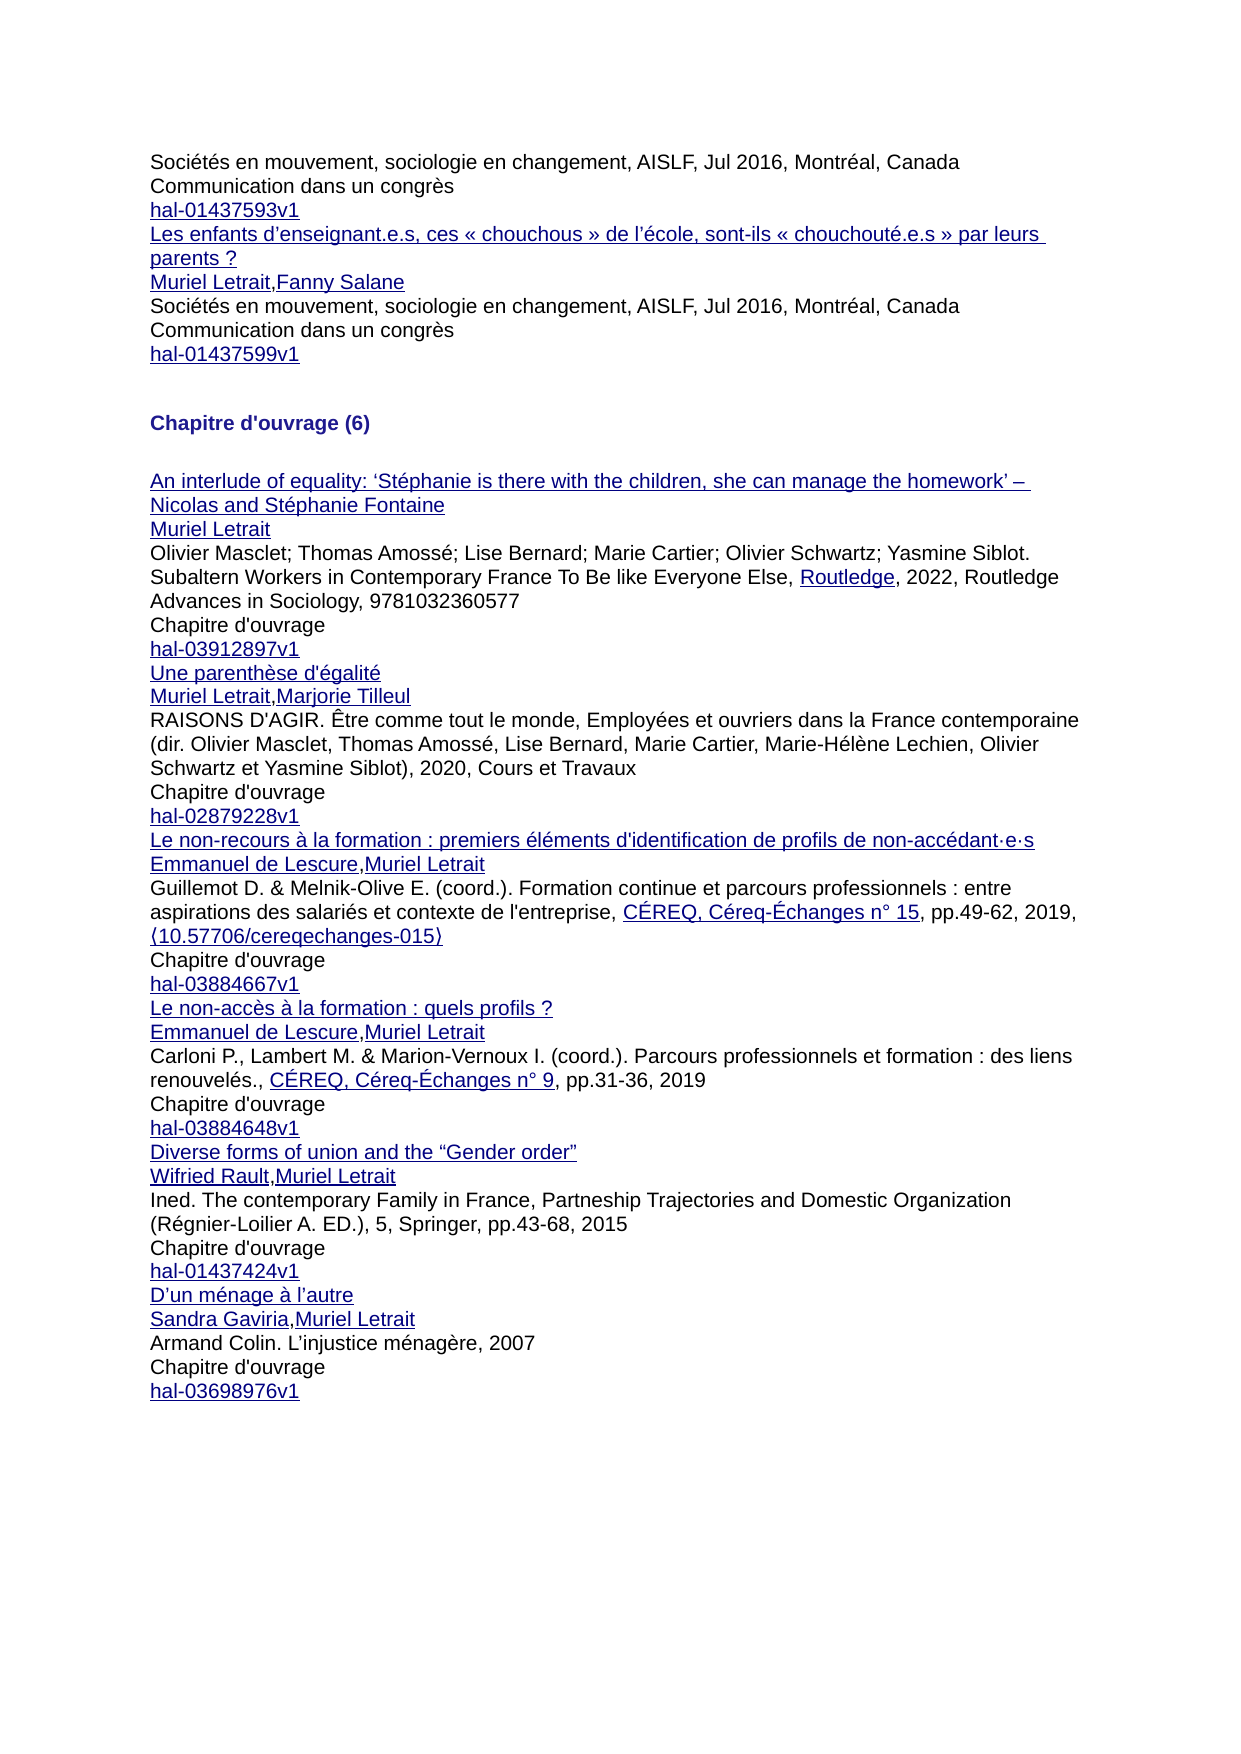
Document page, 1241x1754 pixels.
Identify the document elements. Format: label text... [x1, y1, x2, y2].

table_header An interlude of equality: ‘Stéphanie is there with the children, she can manage the homework’ – Nicolas and Stéphanie Fontaine Muriel Letrait Olivier Masclet; Thomas Amossé; Lise Bernard; Marie Cartier; Olivier Schwartz; Yasmine Siblot. Subaltern Workers in Contemporary France To Be like Everyone Else, Routledge, 2022, Routledge Advances in Sociology, 9781032360577 Chapitre d'ouvrage hal-03912897v1 [150, 469, 1090, 660]
table_cell D’un ménage à l’autre Sandra Gaviria,Muriel Letrait Armand Colin. L’injustice ménagère, 2007 Chapitre d'ouvrage hal-03698976v1 [150, 1283, 1090, 1403]
table_cell Les enfants d’enseignant.e.s, ces « chouchous » de l’école, sont-ils « chouchouté.e.s » par leurs parents ? Muriel Letrait,Fanny Salane Sociétés en mouvement, sociologie en changement, AISLF, Jul 2016, Montréal, Canada Communication dans un congrès hal-01437599v1 [150, 222, 1090, 366]
table_cell Sociétés en mouvement, sociologie en changement, AISLF, Jul 2016, Montréal, Canada Communication dans un congrès hal-01437593v1 [150, 150, 1090, 222]
table_cell Diverse forms of union and the “Gender order” Wifried Rault,Muriel Letrait Ined. The contemporary Family in France, Partneship Trajectories and Domestic Organization (Régnier-Loilier A. ED.), 5, Springer, pp.43-68, 2015 Chapitre d'ouvrage hal-01437424v1 [150, 1140, 1090, 1283]
table_cell Le non-recours à la formation : premiers éléments d'identification de profils de non-accédant·e·s Emmanuel de Lescure,Muriel Letrait Guillemot D. & Melnik-Olive E. (coord.). Formation continue et parcours professionnels : entre aspirations des salariés et contexte de l'entreprise, CÉREQ, Céreq-Échanges n° 15, pp.49-62, 2019, ⟨10.57706/cereqechanges-015⟩ Chapitre d'ouvrage hal-03884667v1 [150, 828, 1090, 996]
table_cell Le non-accès à la formation : quels profils ? Emmanuel de Lescure,Muriel Letrait Carloni P., Lambert M. & Marion-Vernoux I. (coord.). Parcours professionnels et formation : des liens renouvelés., CÉREQ, Céreq-Échanges n° 9, pp.31-36, 2019 Chapitre d'ouvrage hal-03884648v1 [150, 996, 1090, 1139]
subtitle Chapitre d'ouvrage (6) [150, 410, 1090, 434]
table_cell Une parenthèse d'égalité Muriel Letrait,Marjorie Tilleul RAISONS D'AGIR. Être comme tout le monde, Employées et ouvriers dans la France contemporaine (dir. Olivier Masclet, Thomas Amossé, Lise Bernard, Marie Cartier, Marie-Hélène Lechien, Olivier Schwartz et Yasmine Siblot), 2020, Cours et Travaux Chapitre d'ouvrage hal-02879228v1 [150, 660, 1090, 828]
